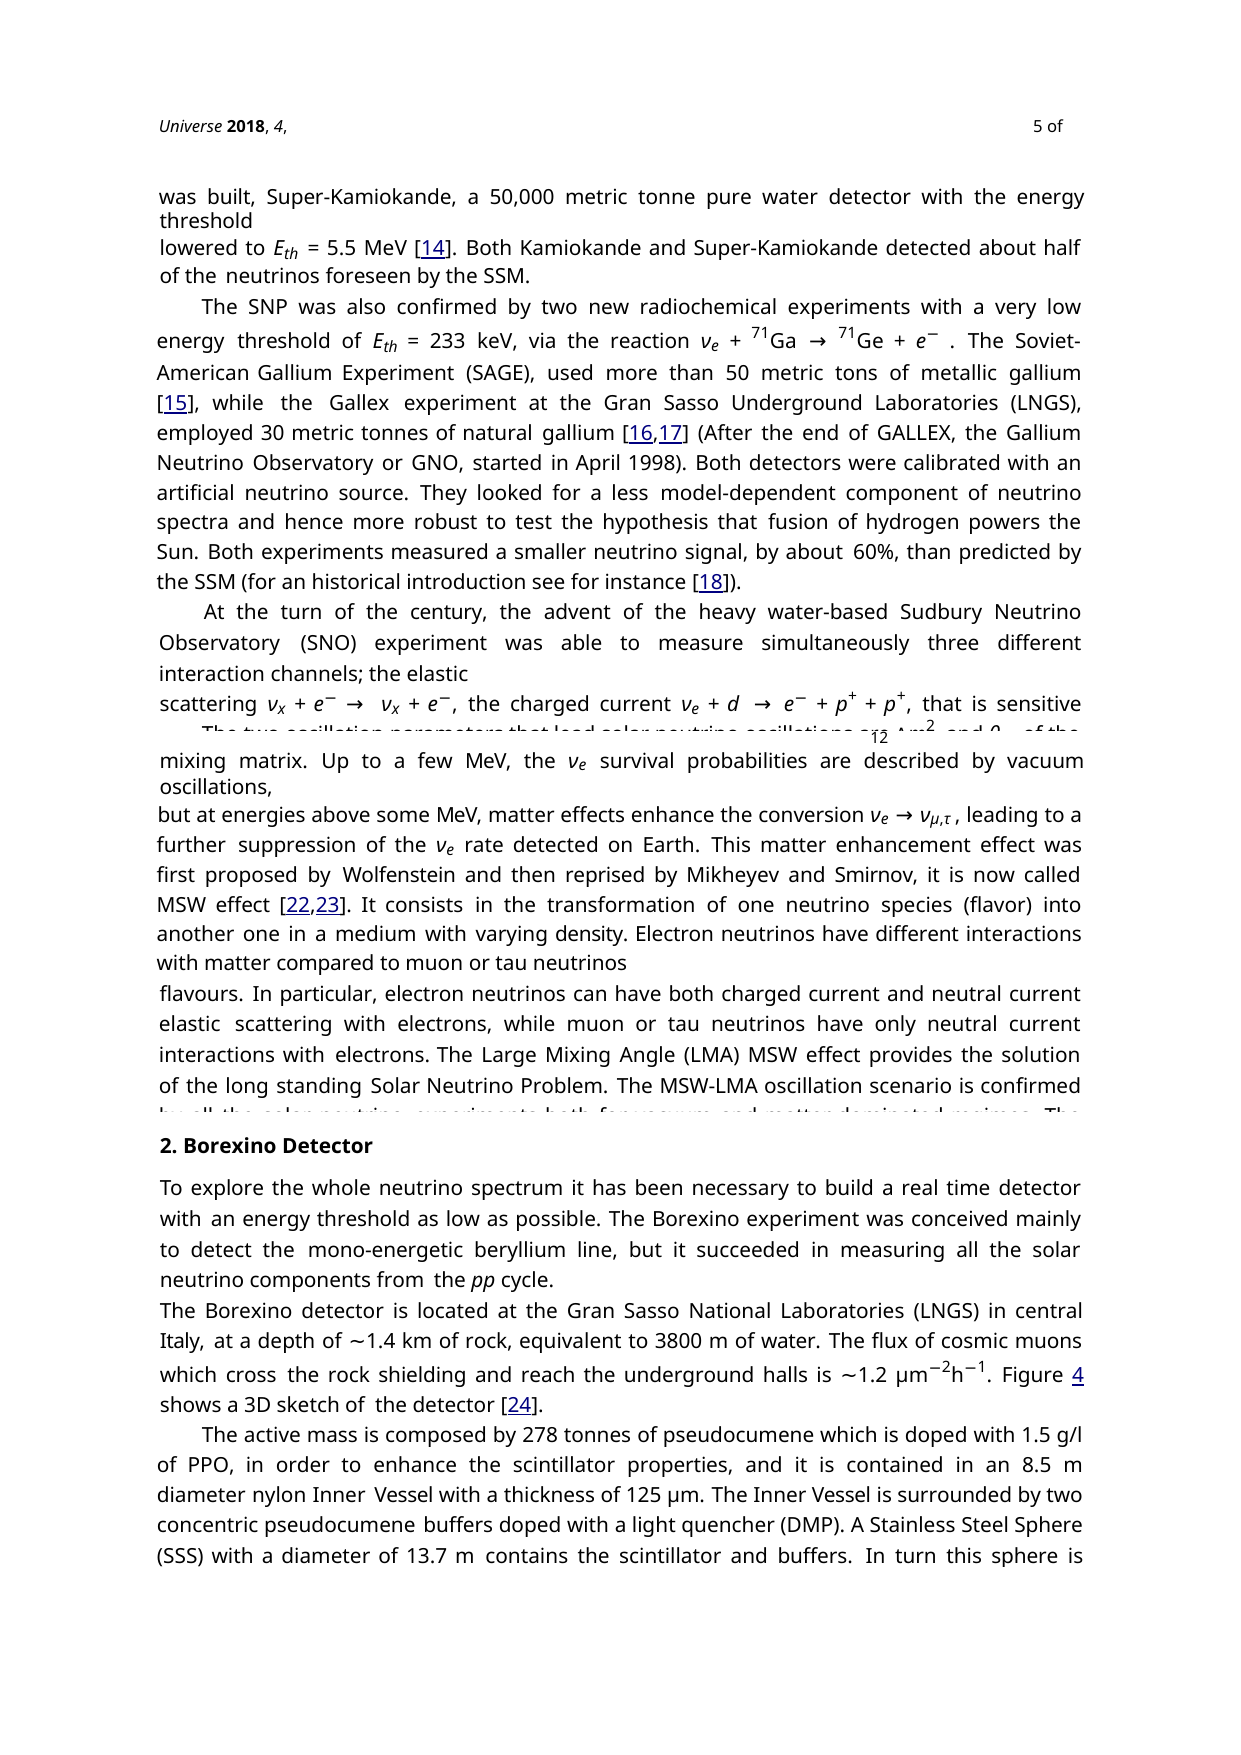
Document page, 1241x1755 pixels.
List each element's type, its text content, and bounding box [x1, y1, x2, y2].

text 12 [156, 731, 888, 747]
text was built, Super-Kamiokande, a 50,000 metric tonne pure water detector with the energy threshold [158, 186, 1085, 233]
text 5 of 14 [1033, 116, 1083, 137]
text At the turn of the century, the advent of the heavy water-based Sudbury Neutrino Observatory (SNO) experiment was able to measure simultaneously three different interaction channels; the elastic [159, 597, 1082, 687]
text 2. Borexino Detector [159, 1135, 1085, 1158]
text The active mass is composed by 278 tonnes of pseudocumene which is doped with 1.5 g/l of PPO, in order to enhance the scintillator properties, and it is contained in an 8.5 m diameter nylon Inner Vessel with a thickness of 125 µm. The Inner Vessel is surrounded by two concentric pseudocumene buffers doped with a light quencher (DMP). A Stainless Steel Sphere (SSS) with a diameter of 13.7 m contains the scintillator and buffers. In turn this sphere is enclosed in a dome-shaped Water Tank containing 2100 tons of ultra-pure water as an additional shield. [157, 1420, 1084, 1566]
text The SNP was also confirmed by two new radiochemical experiments with a very low energy threshold of Eth = 233 keV, via the reaction νe + 71Ga → 71Ge + e− . The Soviet-American Gallium Experiment (SAGE), used more than 50 metric tons of metallic gallium [15], while the Gallex experiment at the Gran Sasso Underground Laboratories (LNGS), employed 30 metric tonnes of natural gallium [16,17] (After the end of GALLEX, the Gallium Neutrino Observatory or GNO, started in April 1998). Both detectors were calibrated with an artificial neutrino source. They looked for a less model-dependent component of neutrino spectra and hence more robust to test the hypothesis that fusion of hydrogen powers the Sun. Both experiments measured a smaller neutrino signal, by about 60%, than predicted by the SSM (for an historical introduction see for instance [18]). [156, 292, 1082, 595]
text flavours. In particular, electron neutrinos can have both charged current and neutral current elastic scattering with electrons, while muon or tau neutrinos have only neutral current interactions with electrons. The Large Mixing Angle (LMA) MSW effect provides the solution of the long standing Solar Neutrino Problem. The MSW-LMA oscillation scenario is confirmed by all the solar neutrino experiments both for vacuum and matter-dominated regimes. The vacuum-matter transition region (from ∼1 to ∼5 MeV), however, remains to be explored and might hold evidence for non-standard neutrino interactions (NSI). [159, 979, 1081, 1111]
text The Borexino detector is located at the Gran Sasso National Laboratories (LNGS) in central Italy, at a depth of ∼1.4 km of rock, equivalent to 3800 m of water. The flux of cosmic muons which cross the rock shielding and reach the underground halls is ∼1.2 µm−2h−1. Figure 4 shows a 3D sketch of the detector [24]. [159, 1296, 1084, 1418]
text To explore the whole neutrino spectrum it has been necessary to build a real time detector with an energy threshold as low as possible. The Borexino experiment was conceived mainly to detect the mono-energetic beryllium line, but it succeeded in measuring all the solar neutrino components from the pp cycle. [159, 1173, 1081, 1294]
text scattering νx + e− → νx + e−, the charged current νe + d → e− + p+ + p+, that is sensitive only to electronic neutrinos and the neutral current νx + d → νx + p+ + n, receiving contributions from [159, 689, 1082, 717]
text but at energies above some MeV, matter effects enhance the conversion νe → νµ,τ , leading to a further suppression of the νe rate detected on Earth. This matter enhancement effect was first proposed by Wolfenstein and then reprised by Mikheyev and Smirnov, it is now called MSW effect [22,23]. It consists in the transformation of one neutrino species (flavor) into another one in a medium with varying density. Electron neutrinos have different interactions with matter compared to muon or tau neutrinos [156, 800, 1082, 977]
text The two oscillation parameters that lead solar neutrino oscillations are ∆m2 and θ12 of the PMNS [202, 717, 1083, 731]
text lowered to Eth = 5.5 MeV [14]. Both Kamiokande and Super-Kamiokande detected about half of the neutrinos foreseen by the SSM. [159, 233, 1081, 289]
text mixing matrix. Up to a few MeV, the νe survival probabilities are described by vacuum oscillations, [159, 747, 1085, 800]
text Universe 2018, 4, 118 [159, 116, 309, 137]
